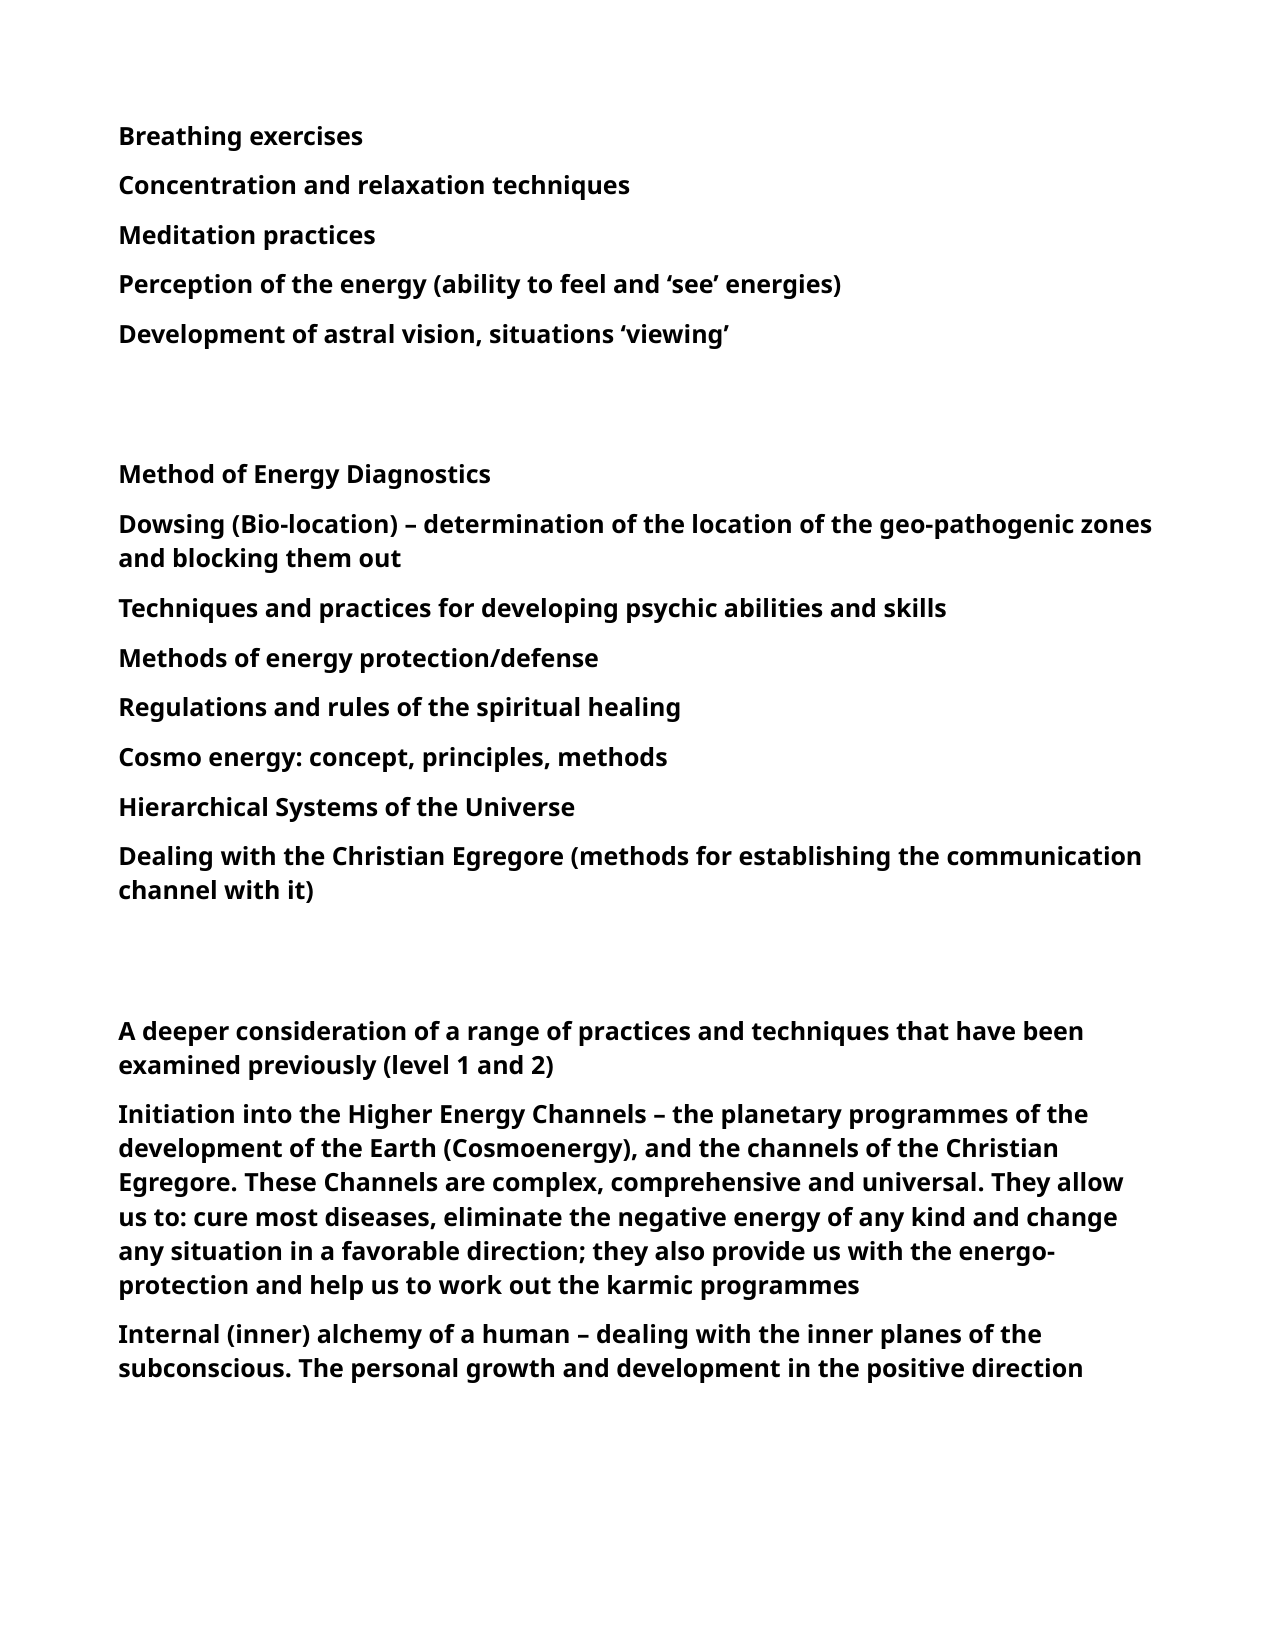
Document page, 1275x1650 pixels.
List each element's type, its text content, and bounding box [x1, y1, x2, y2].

text Initiation into the Higher Energy Channels – the planetary programmes of the development of the Earth (Cosmoenergy), and the channels of the Christian Egregore. These Channels are complex, comprehensive and universal. They allow us to: cure most diseases, eliminate the negative energy of any kind and change any situation in a favorable direction; they also provide us with the energo-protection and help us to work out the karmic programmes [118, 1097, 1157, 1301]
text Techniques and practices for developing psychic abilities and skills [118, 591, 1157, 624]
text Cosmo energy: concept, principles, methods [118, 739, 1157, 774]
text Dealing with the Christian Egregore (methods for establishing the communication channel with it) [118, 839, 1157, 907]
text Development of astral vision, situations ‘viewing’ [118, 317, 1157, 351]
text Methods of energy protection/defense [118, 640, 1157, 674]
subtitle Level 2 (in-class or online) [118, 398, 1157, 437]
text Method of Energy Diagnostics [118, 457, 1157, 491]
text Meditation practices [118, 217, 1157, 252]
text Perception of the energy (ability to feel and ‘see’ energies) [118, 267, 1157, 301]
subtitle Level 3 (in-class or online) [118, 954, 1157, 994]
text Dowsing (Bio-location) – determination of the location of the geo-pathogenic zones and blocking them out [118, 507, 1157, 575]
text Regulations and rules of the spiritual healing [118, 690, 1157, 724]
text Concentration and relaxation techniques [118, 168, 1157, 202]
text Internal (inner) alchemy of a human – dealing with the inner planes of the subconscious. The personal growth and development in the positive direction [118, 1317, 1157, 1385]
text Breathing exercises [118, 118, 1157, 152]
text Hierarchical Systems of the Universe [118, 789, 1157, 823]
text A deeper consideration of a range of practices and techniques that have been examined previously (level 1 and 2) [118, 1013, 1157, 1081]
